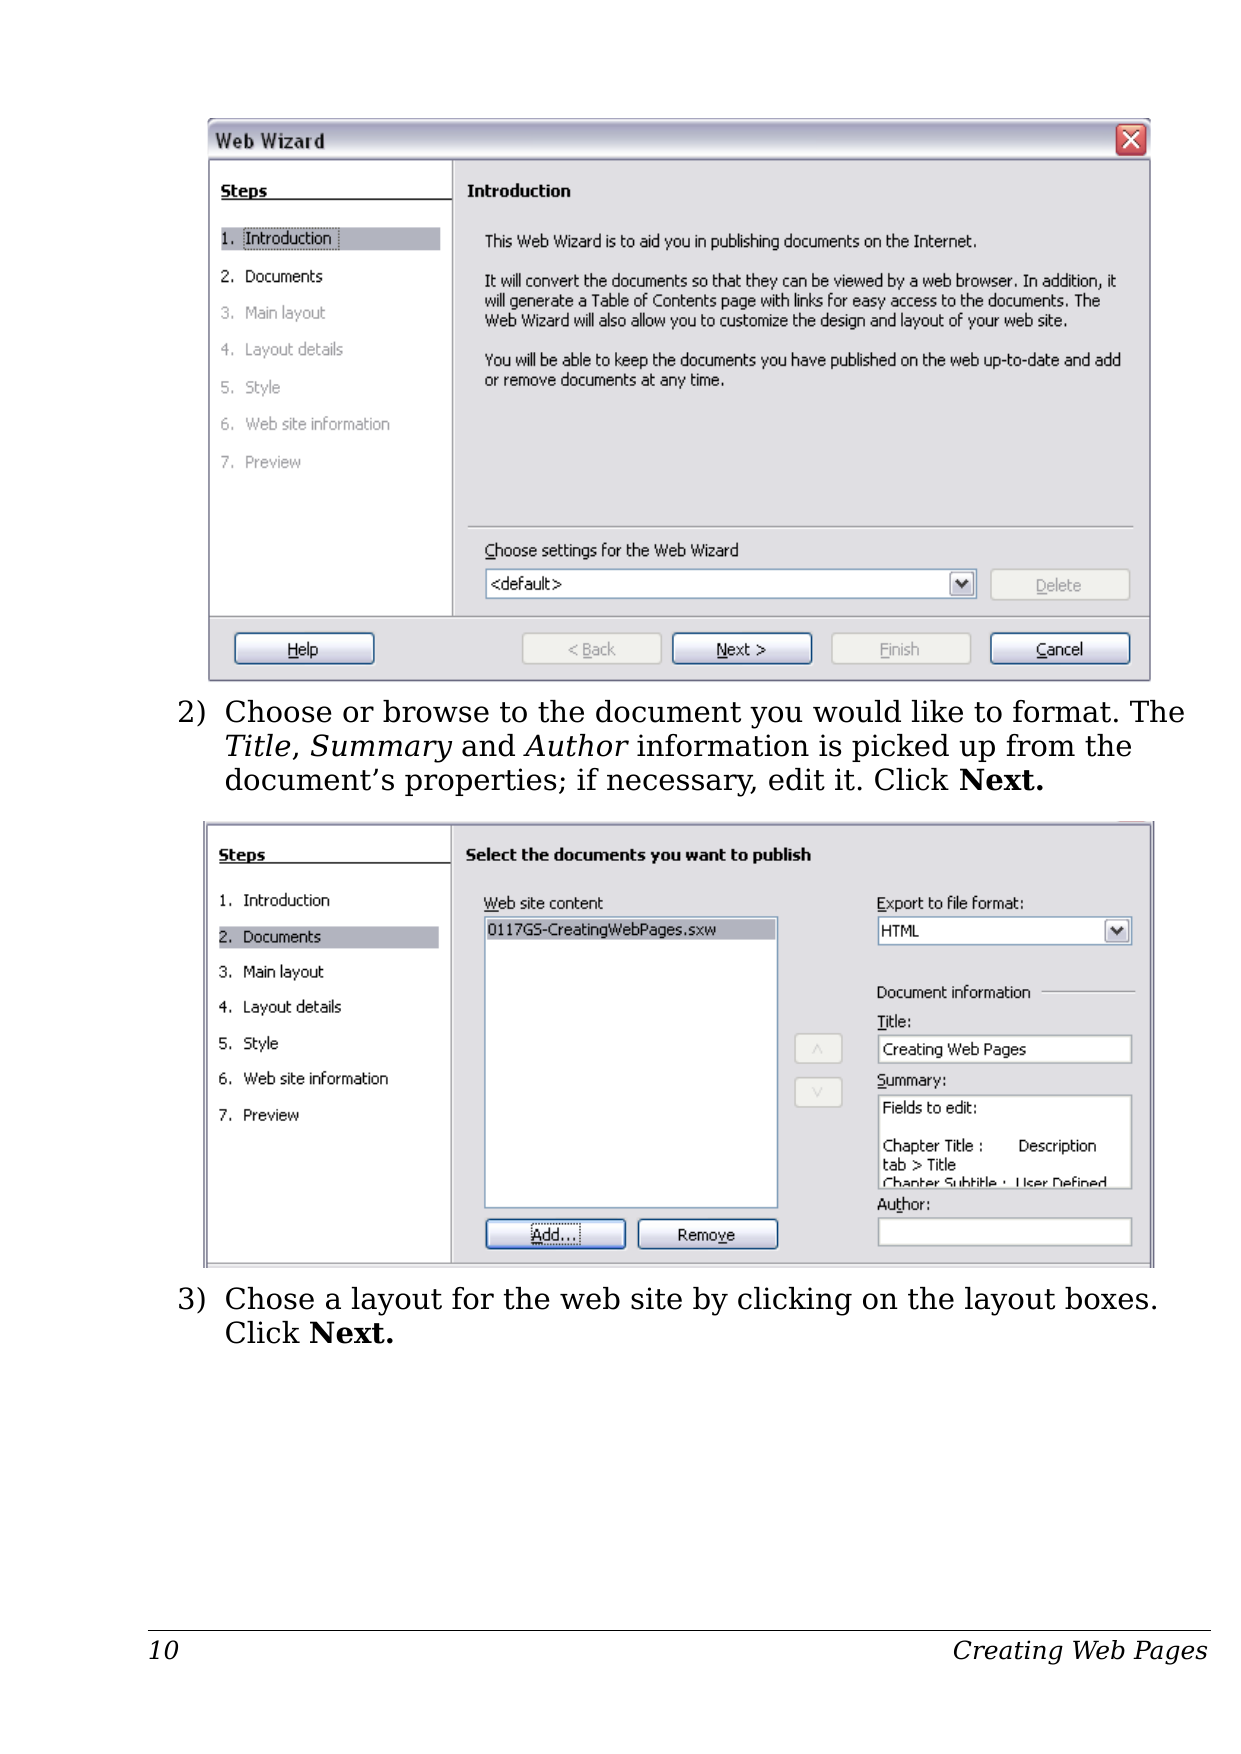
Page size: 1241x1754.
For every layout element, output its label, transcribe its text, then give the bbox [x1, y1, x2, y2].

list Chose a layout for the web site by clicking on the layout boxes. Click Next. [207, 1282, 1211, 1351]
picture [207, 118, 1151, 683]
picture [202, 821, 1156, 1268]
list Choose or browse to the document you would like to format. The Title, Summary and Author information is picked up from the document’s properties; if necessary, edit it. Click Next. [207, 695, 1211, 797]
